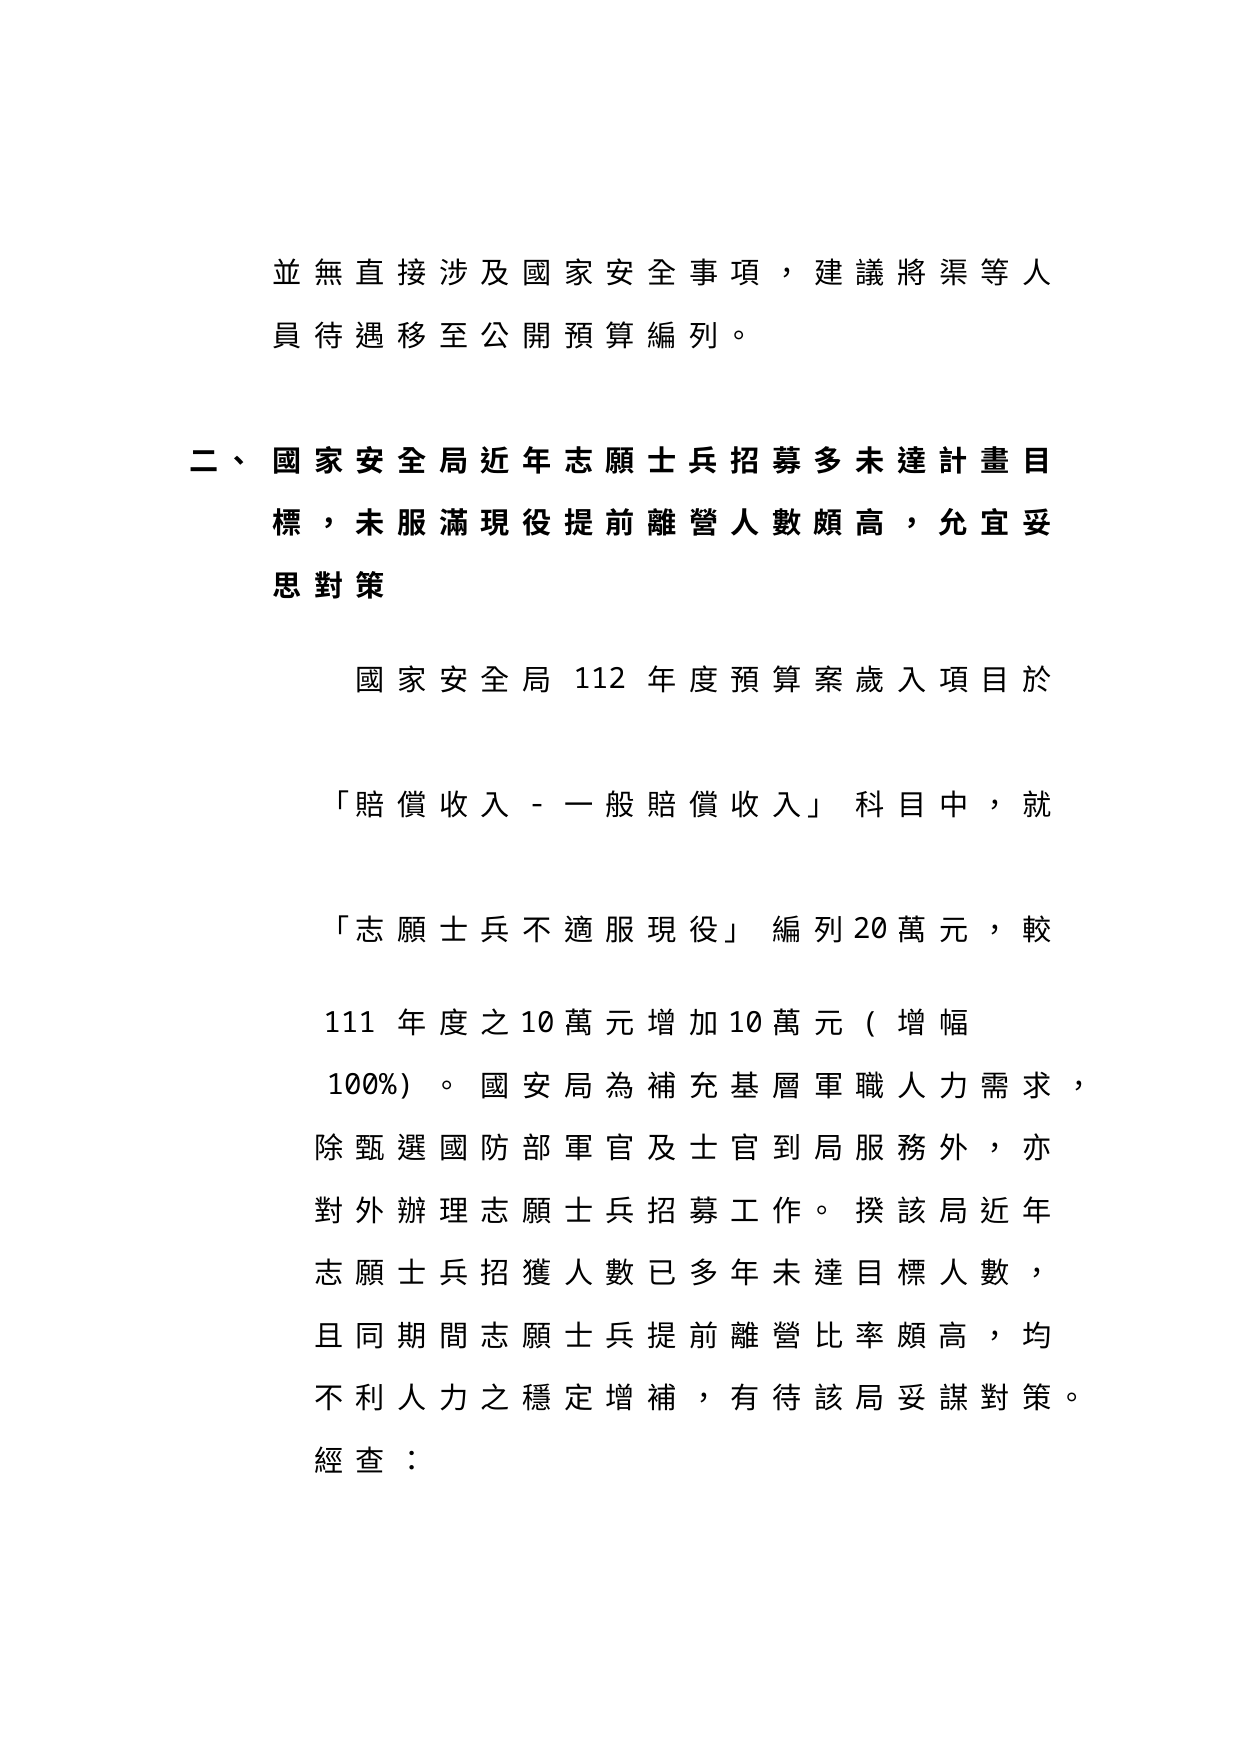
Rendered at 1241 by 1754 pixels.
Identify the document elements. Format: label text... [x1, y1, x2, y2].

text 國家安全局112年度預算案歲入項目於「賠償收入-一般賠償收入」科目中，就「志願士兵不適服現役」編列20萬元，較111年度之10萬元增加10萬元(增幅100%)。國安局為補充基層軍職人力需求，除甄選國防部軍官及士官到局服務外，亦對外辦理志願士兵招募工作。揆該局近年志願士兵招獲人數已多年未達目標人數，且同期間志願士兵提前離營比率頗高，均不利人力之穩定增補，有待該局妥謀對策。經查： [271, 604, 1058, 1479]
text 二、國家安全局近年志願士兵招募多未達計畫目標，未服滿現役提前離營人數頗高，允宜妥思對策 [183, 417, 1058, 604]
text 綜上，近年來機密預算編列與執行之監督，時常成為媒體輿論焦點，亦為國會關切重點，機密預算之認定有無嚴謹客觀標準，機關是否係以必要最小範圍定之，外界迭有質疑。為減少外界疑慮，該局宜在不危及國家安全或重大利益之前提下，適予檢討提高公開預算比率。鑑於該局情報及情報支援等單位主管人員，其人數法已明定，且待遇編列標準並無直接涉及國家安全事項，建議將渠等人員待遇移至公開預算編列。 [242, 229, 1058, 354]
